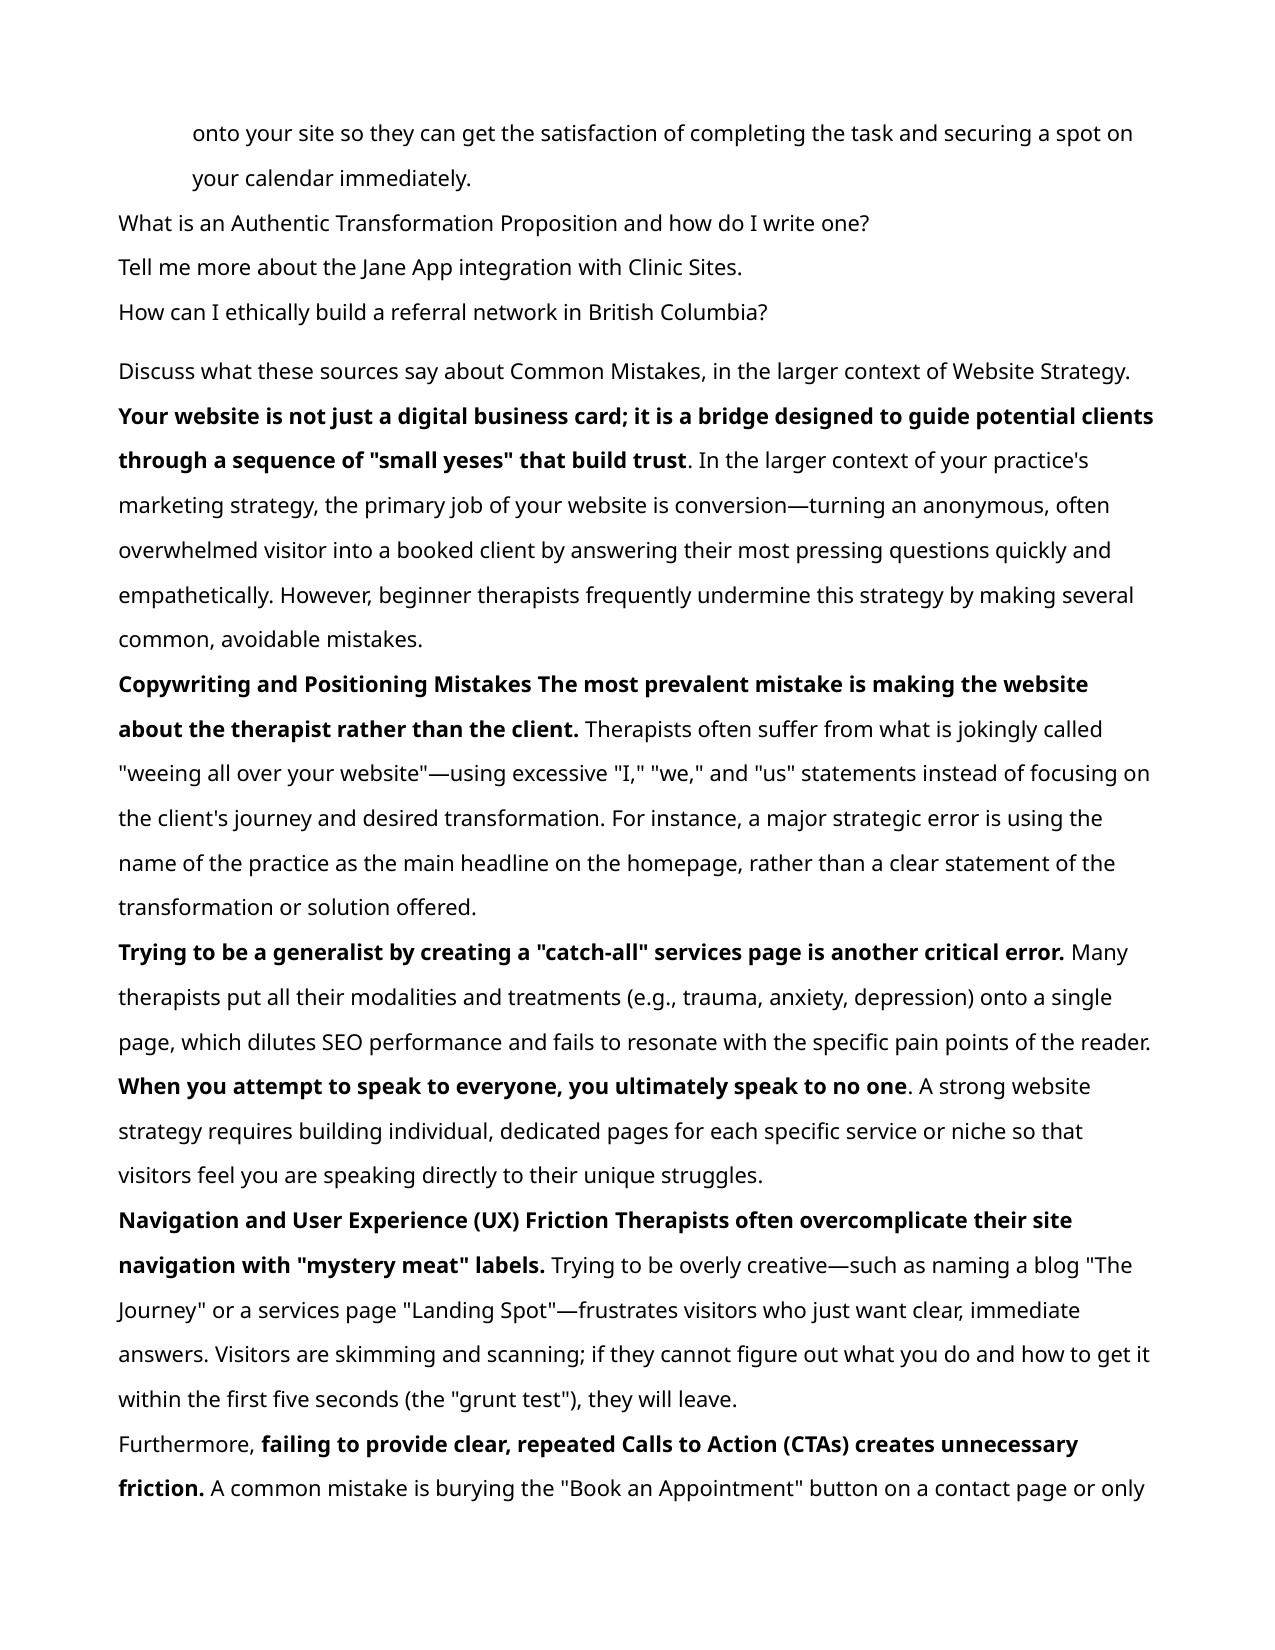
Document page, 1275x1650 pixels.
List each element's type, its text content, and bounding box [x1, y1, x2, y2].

text Tell me more about the Jane App integration with Clinic Sites. [118, 252, 1157, 282]
text How can I ethically build a referral network in British Columbia? [118, 297, 1157, 327]
text Copywriting and Positioning Mistakes The most prevalent mistake is making the website about the therapist rather than the client. Therapists often suffer from what is jokingly called "weeing all over your website"—using excessive "I," "we," and "us" statements instead of focusing on the client's journey and desired transformation. For instance, a major strategic error is using the name of the practice as the main headline on the homepage, rather than a clear statement of the transformation or solution offered. [118, 669, 1157, 922]
text Your website is not just a digital business card; it is a bridge designed to guide potential clients through a sequence of "small yeses" that build trust. In the larger context of your practice's marketing strategy, the primary job of your website is conversion—turning an anonymous, often overwhelmed visitor into a booked client by answering their most pressing questions quickly and empathetically. However, beginner therapists frequently undermine this strategy by making several common, avoidable mistakes. [118, 401, 1157, 654]
text Furthermore, failing to provide clear, repeated Calls to Action (CTAs) creates unnecessary friction. A common mistake is burying the "Book an Appointment" button on a contact page or only [118, 1429, 1157, 1503]
list onto your site so they can get the satisfaction of completing the task and securing a spot on your calendar immediately. [162, 118, 1157, 193]
text What is an Authentic Transformation Proposition and how do I write one? [118, 207, 1157, 237]
text Navigation and User Experience (UX) Friction Therapists often overcomplicate their site navigation with "mystery meat" labels. Trying to be overly creative—such as naming a blog "The Journey" or a services page "Landing Spot"—frustrates visitors who just want clear, immediate answers. Visitors are skimming and scanning; if they cannot figure out what you do and how to get it within the first five seconds (the "grunt test"), they will leave. [118, 1205, 1157, 1414]
text Discuss what these sources say about Common Mistakes, in the larger context of Website Strategy. [118, 356, 1157, 386]
text Trying to be a generalist by creating a "catch-all" services page is another critical error. Many therapists put all their modalities and treatments (e.g., trauma, anxiety, depression) onto a single page, which dilutes SEO performance and fails to resonate with the specific pain points of the reader. When you attempt to speak to everyone, you ultimately speak to no one. A strong website strategy requires building individual, dedicated pages for each specific service or niche so that visitors feel you are speaking directly to their unique struggles. [118, 937, 1157, 1190]
